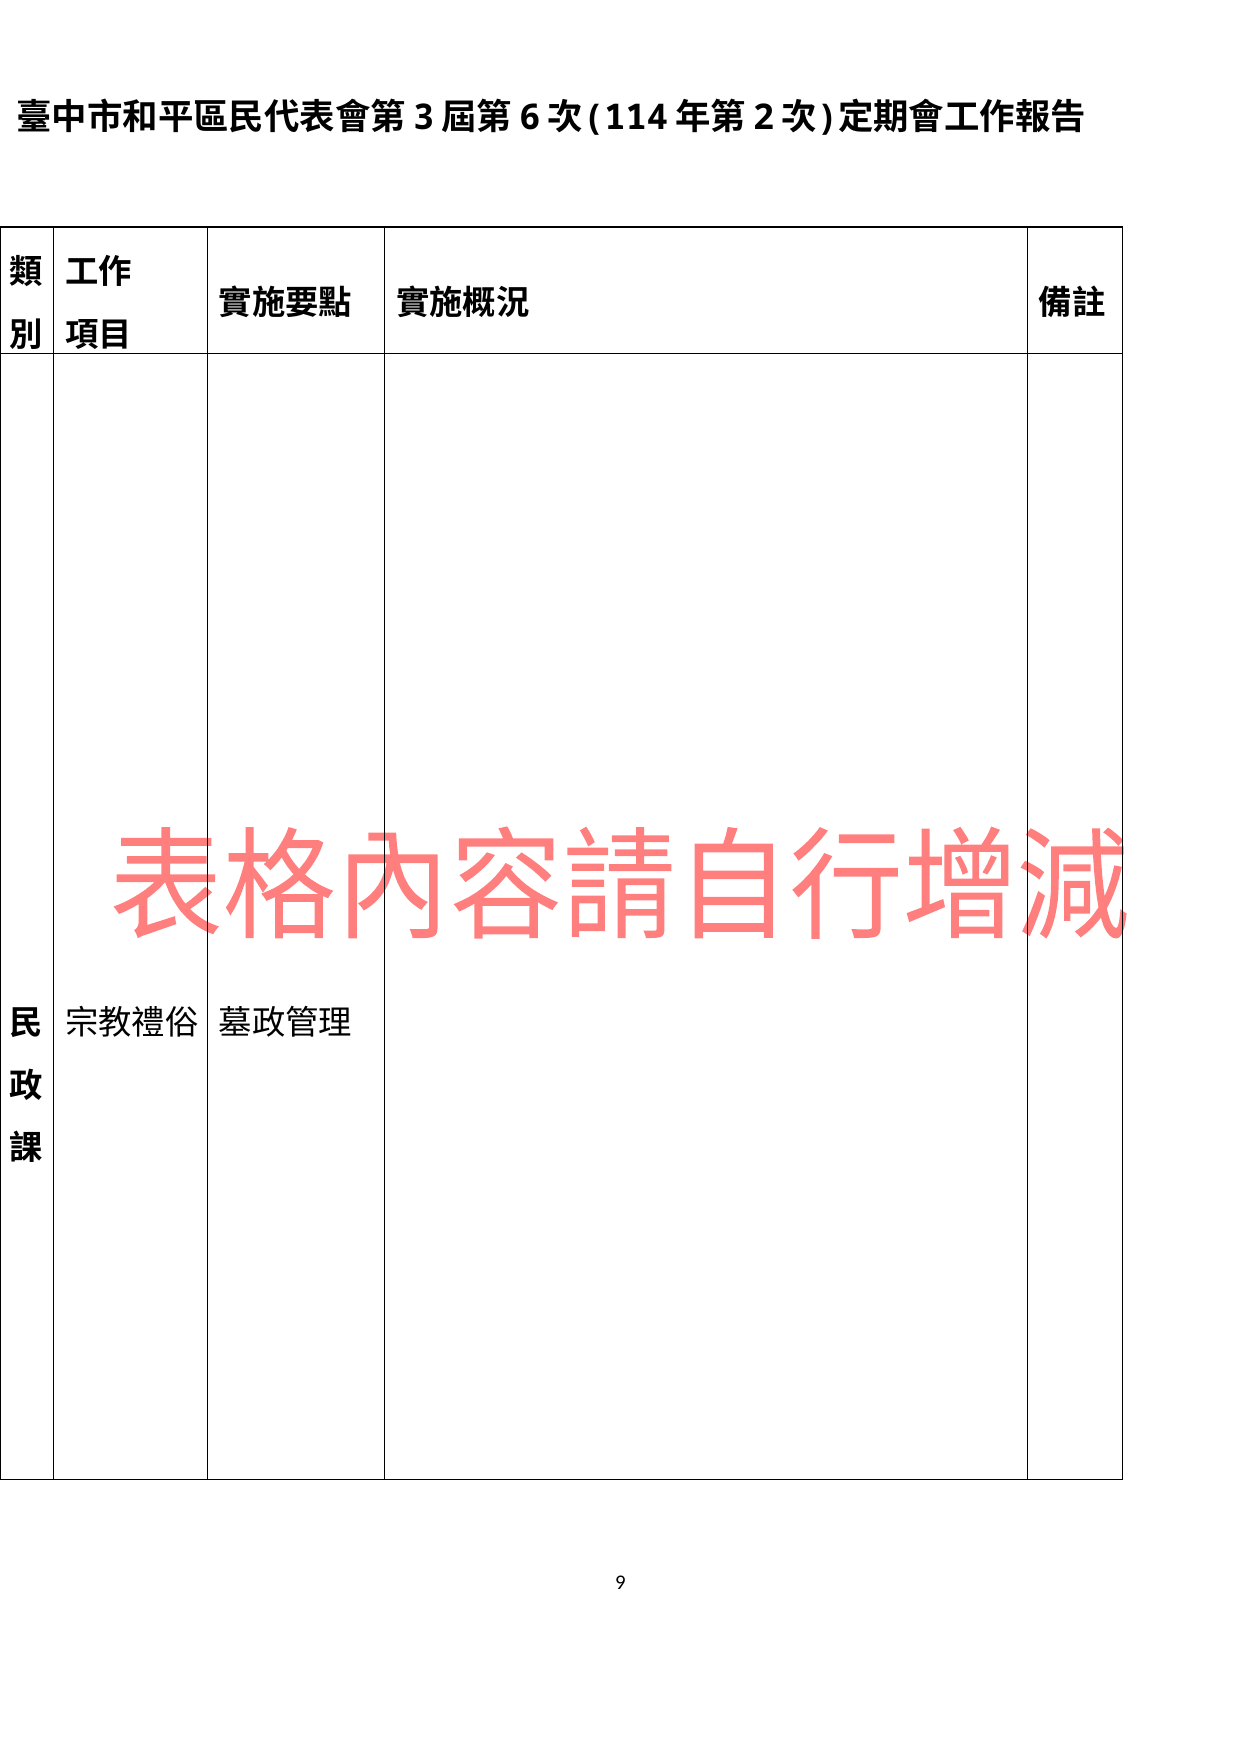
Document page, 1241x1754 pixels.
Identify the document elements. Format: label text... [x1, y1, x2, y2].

table_cell [1028, 354, 1122, 1478]
table_cell [385, 841, 389, 854]
table_cell 宗教禮俗 [54, 354, 207, 1478]
table_cell 民政課 [1, 354, 53, 1478]
table_header 工作 項目 [54, 228, 207, 352]
table_header 實施要點 [208, 228, 384, 352]
table_header 類別 [1, 228, 53, 352]
table_cell [385, 354, 1027, 1478]
table_cell [1108, 871, 1122, 927]
table_header 實施概況 [385, 228, 1027, 352]
table_cell 墓政管理 [208, 354, 384, 1478]
table_cell [1102, 855, 1122, 892]
table_header 備註 [1028, 228, 1122, 352]
